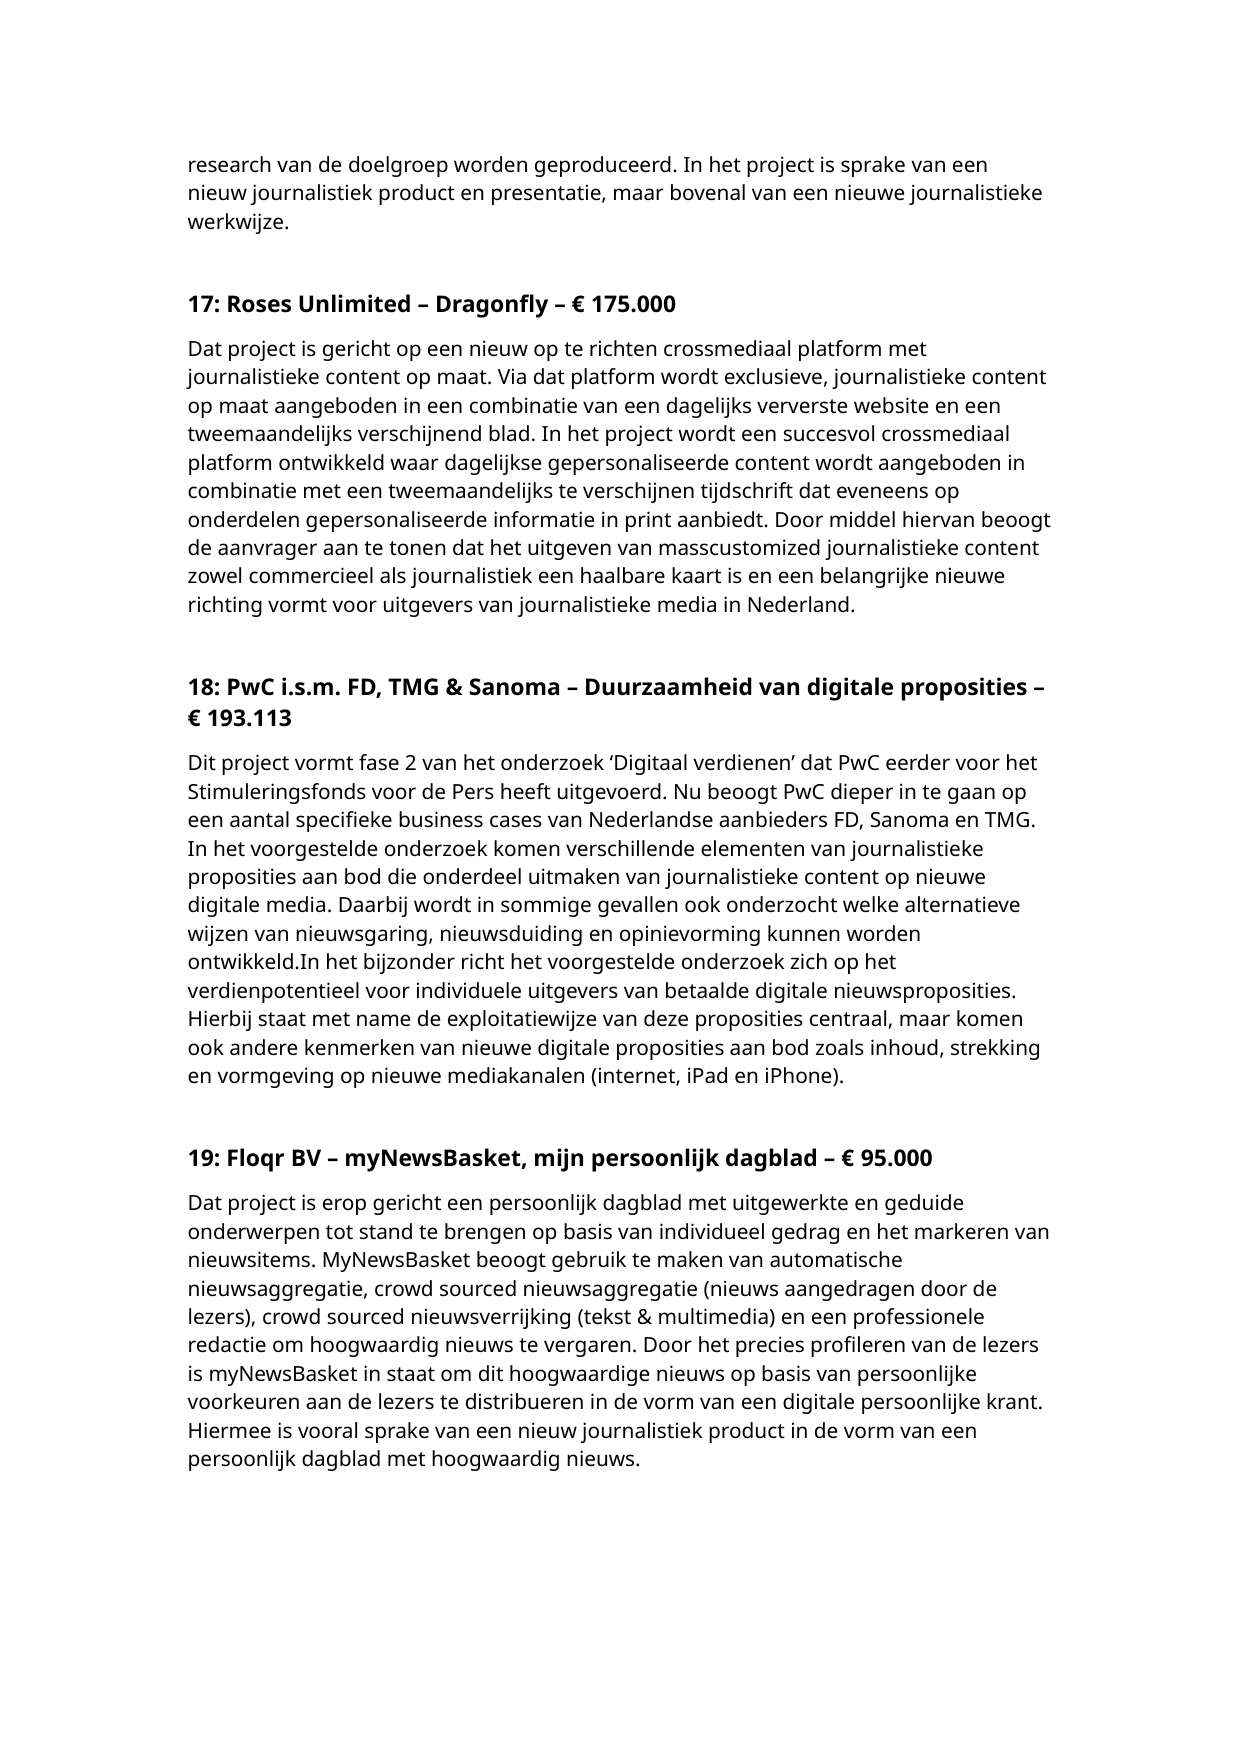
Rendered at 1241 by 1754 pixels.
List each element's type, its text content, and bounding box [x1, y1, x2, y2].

subtitle 18: PwC i.s.m. FD, TMG & Sanoma – Duurzaamheid van digitale proposities – € 193.113 [187, 671, 1053, 733]
subtitle 17: Roses Unlimited – Dragonfly – € 175.000 [187, 288, 1053, 319]
text Dit project vormt fase 2 van het onderzoek ‘Digitaal verdienen’ dat PwC eerder voor het Stimuleringsfonds voor de Pers heeft uitgevoerd. Nu beoogt PwC dieper in te gaan op een aantal specifieke business cases van Nederlandse aanbieders FD, Sanoma en TMG. In het voorgestelde onderzoek komen verschillende elementen van journalistieke proposities aan bod die onderdeel uitmaken van journalistieke content op nieuwe digitale media. Daarbij wordt in sommige gevallen ook onderzocht welke alternatieve wijzen van nieuwsgaring, nieuwsduiding en opinievorming kunnen worden ontwikkeld.In het bijzonder richt het voorgestelde onderzoek zich op het verdienpotentieel voor individuele uitgevers van betaalde digitale nieuwsproposities. Hierbij staat met name de exploitatiewijze van deze proposities centraal, maar komen ook andere kenmerken van nieuwe digitale proposities aan bod zoals inhoud, strekking en vormgeving op nieuwe mediakanalen (internet, iPad en iPhone). [187, 748, 1053, 1090]
text Dat project is gericht op een nieuw op te richten crossmediaal platform met journalistieke content op maat. Via dat platform wordt exclusieve, journalistieke content op maat aangeboden in een combinatie van een dagelijks ververste website en een tweemaandelijks verschijnend blad. In het project wordt een succesvol crossmediaal platform ontwikkeld waar dagelijkse gepersonaliseerde content wordt aangeboden in combinatie met een tweemaandelijks te verschijnen tijdschrift dat eveneens op onderdelen gepersonaliseerde informatie in print aanbiedt. Door middel hiervan beoogt de aanvrager aan te tonen dat het uitgeven van masscustomized journalistieke content zowel commercieel als journalistiek een haalbare kaart is en een belangrijke nieuwe richting vormt voor uitgevers van journalistieke media in Nederland. [187, 334, 1053, 618]
subtitle 19: Floqr BV – myNewsBasket, mijn persoonlijk dagblad – € 95.000 [187, 1142, 1053, 1173]
text Dat project is erop gericht een persoonlijk dagblad met uitgewerkte en geduide onderwerpen tot stand te brengen op basis van individueel gedrag en het markeren van nieuwsitems. MyNewsBasket beoogt gebruik te maken van automatische nieuwsaggregatie, crowd sourced nieuwsaggregatie (nieuws aangedragen door de lezers), crowd sourced nieuwsverrijking (tekst & multimedia) en een professionele redactie om hoogwaardig nieuws te vergaren. Door het precies profileren van de lezers is myNewsBasket in staat om dit hoogwaardige nieuws op basis van persoonlijke voorkeuren aan de lezers te distribueren in de vorm van een digitale persoonlijke krant. Hiermee is vooral sprake van een nieuw journalistiek product in de vorm van een persoonlijk dagblad met hoogwaardig nieuws. [187, 1188, 1053, 1473]
text research van de doelgroep worden geproduceerd. In het project is sprake van een nieuw journalistiek product en presentatie, maar bovenal van een nieuwe journalistieke werkwijze. [187, 150, 1053, 235]
